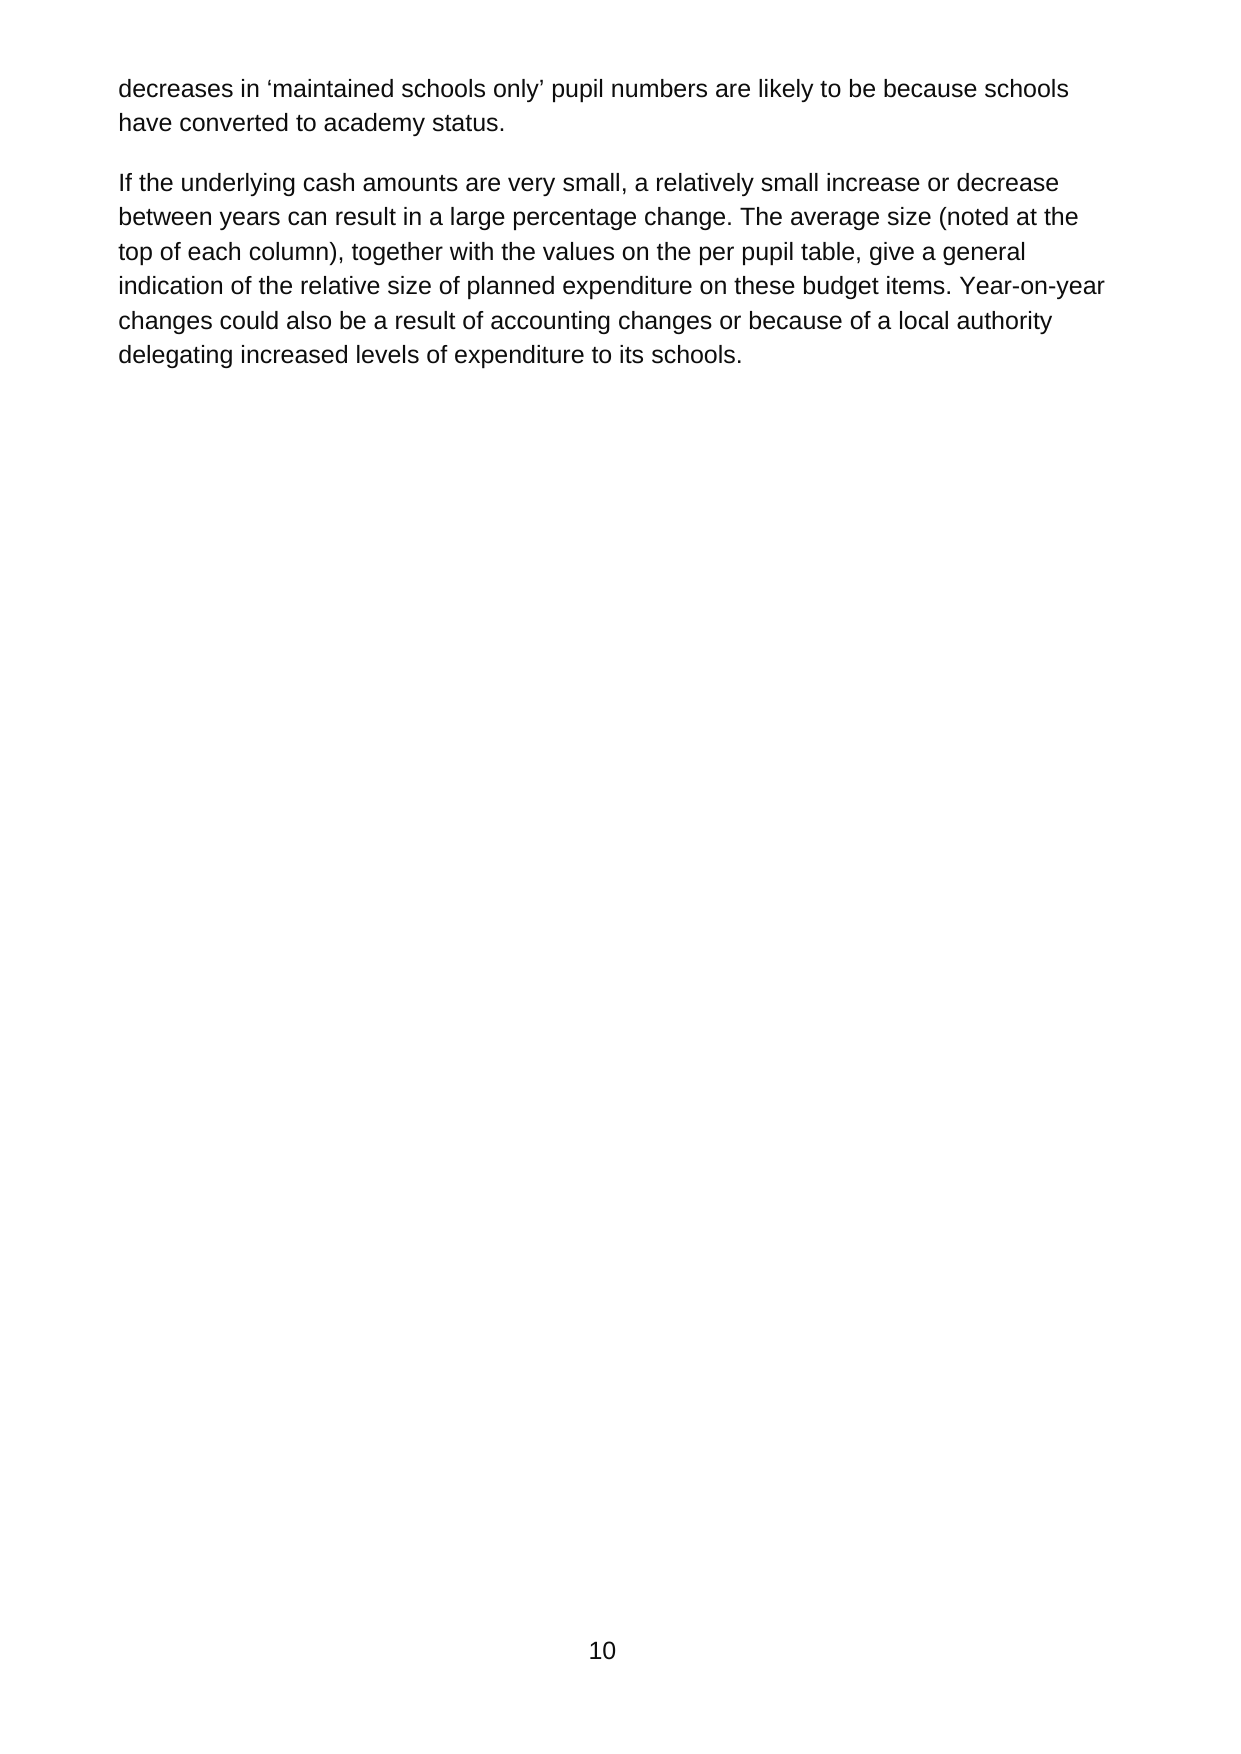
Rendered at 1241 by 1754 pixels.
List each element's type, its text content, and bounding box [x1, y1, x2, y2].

text If the underlying cash amounts are very small, a relatively small increase or decrease between years can result in a large percentage change. The average size (noted at the top of each column), together with the values on the per pupil table, give a general indication of the relative size of planned expenditure on these budget items. Year-on-year changes could also be a result of accounting changes or because of a local authority delegating increased levels of expenditure to its schools. [118, 168, 1107, 369]
text decreases in ‘maintained schools only’ pupil numbers are likely to be because schools have converted to academy status. [118, 74, 1107, 137]
